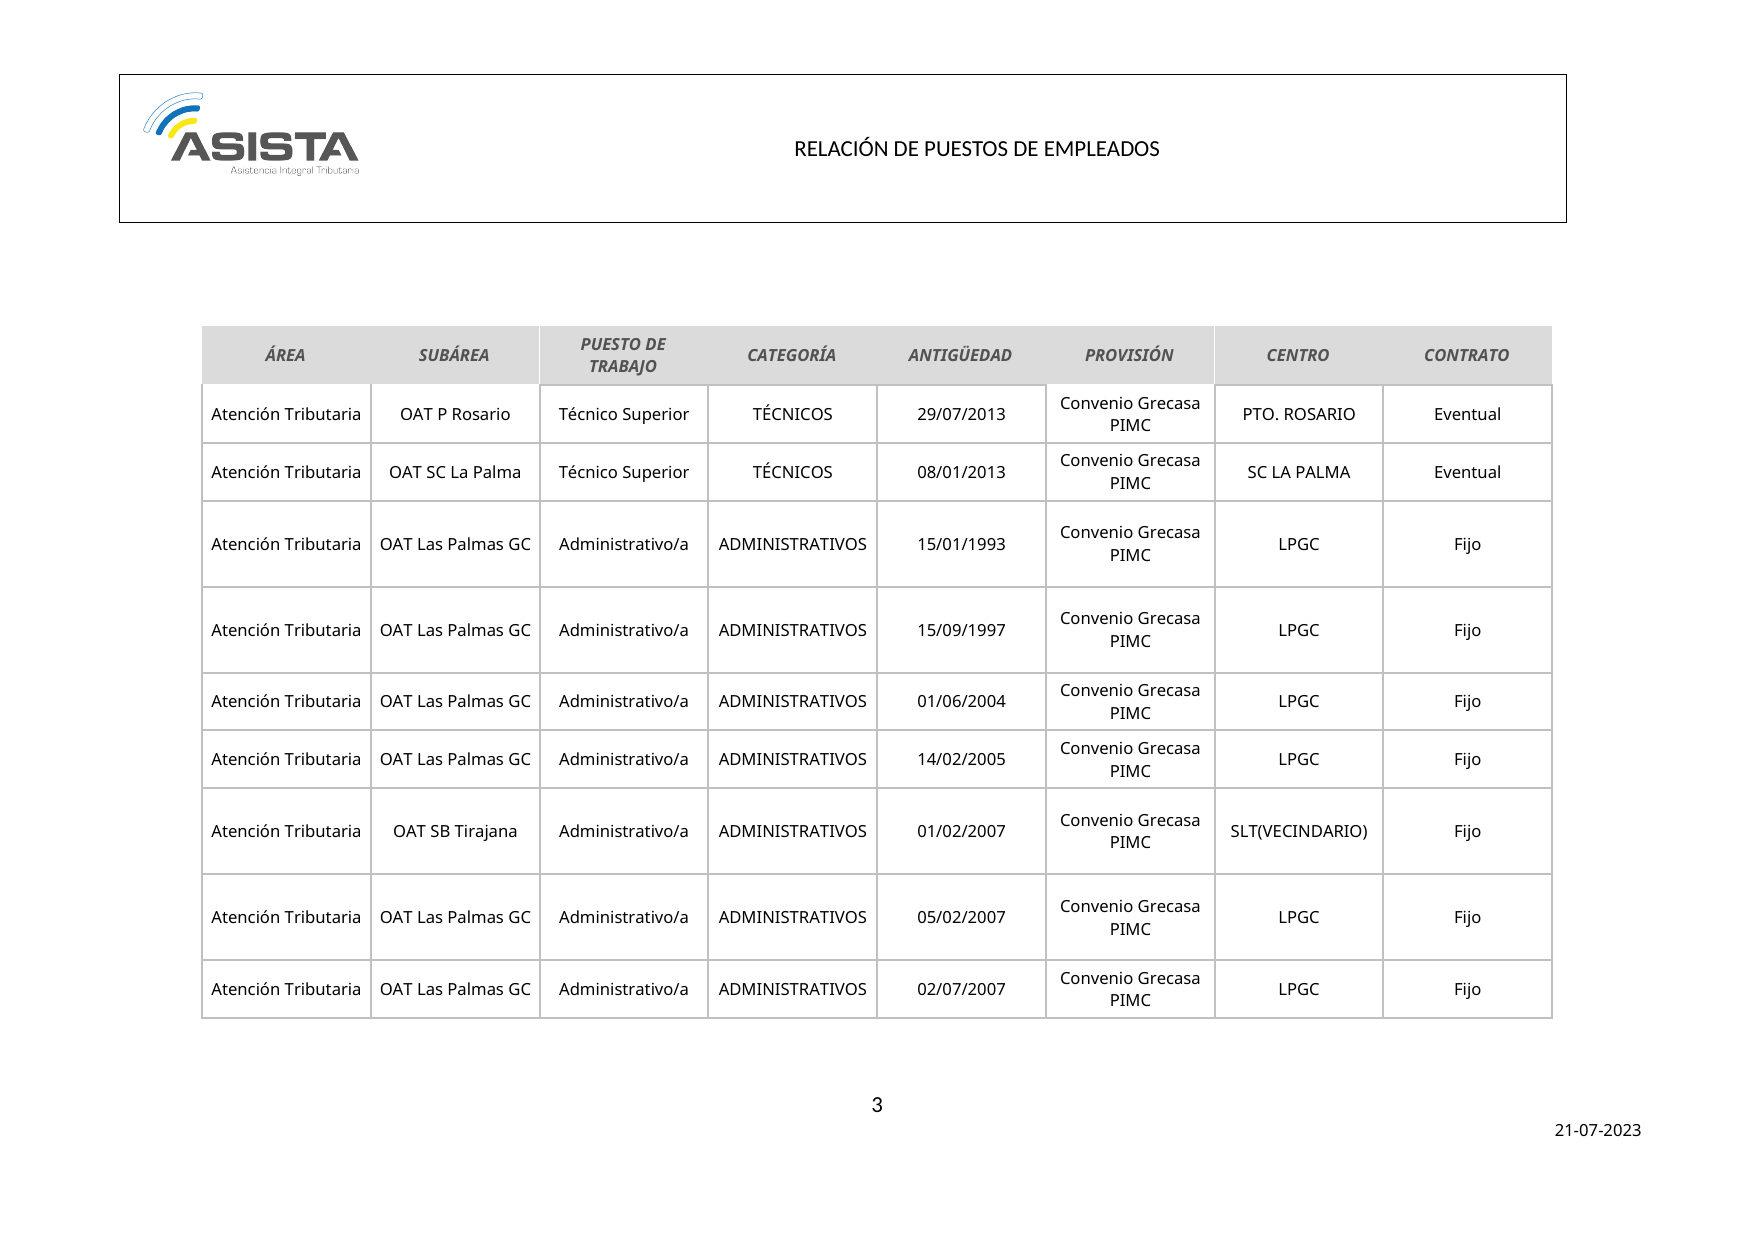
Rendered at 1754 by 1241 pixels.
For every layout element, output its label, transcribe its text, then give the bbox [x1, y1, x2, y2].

table_cell Fijo [1384, 674, 1551, 729]
table_cell Fijo [1384, 588, 1551, 672]
table_cell Administrativo/a [541, 875, 707, 959]
table_cell SLT(VECINDARIO) [1216, 789, 1382, 873]
table_cell ADMINISTRATIVOS [709, 731, 876, 787]
table_header ÁREA [202, 326, 371, 384]
table_cell OAT Las Palmas GC [372, 588, 539, 672]
table_cell TÉCNICOS [709, 444, 876, 500]
table_cell OAT SC La Palma [372, 444, 539, 500]
table_cell ADMINISTRATIVOS [709, 875, 876, 959]
table_cell LPGC [1216, 502, 1382, 586]
table_header CONTRATO [1383, 326, 1552, 384]
table_cell Administrativo/a [541, 961, 707, 1017]
table_cell 29/07/2013 [878, 386, 1045, 442]
table_cell Fijo [1384, 731, 1551, 787]
table_header CATEGORÍA [708, 326, 877, 384]
table_cell 08/01/2013 [878, 444, 1045, 500]
table_cell 02/07/2007 [878, 961, 1045, 1017]
table_cell Convenio Grecasa PIMC [1047, 789, 1214, 873]
table_cell Administrativo/a [541, 731, 707, 787]
table_cell OAT Las Palmas GC [372, 961, 539, 1017]
table_cell Convenio Grecasa PIMC [1047, 502, 1214, 586]
table_cell Administrativo/a [541, 674, 707, 729]
table_cell PTO. ROSARIO [1216, 386, 1382, 442]
table_header ANTIGÜEDAD [877, 326, 1046, 384]
table_cell Fijo [1384, 961, 1551, 1017]
table_cell Atención Tributaria [203, 588, 370, 672]
table_header CENTRO [1215, 326, 1383, 384]
table_cell Convenio Grecasa PIMC [1047, 961, 1214, 1017]
table_cell Administrativo/a [541, 588, 707, 672]
table_cell 15/01/1993 [878, 502, 1045, 586]
table_cell Convenio Grecasa PIMC [1047, 731, 1214, 787]
table_cell ADMINISTRATIVOS [709, 588, 876, 672]
table_cell Administrativo/a [541, 502, 707, 586]
table_cell Atención Tributaria [203, 502, 370, 586]
table_cell OAT P Rosario [372, 384, 539, 442]
table_cell Fijo [1384, 875, 1551, 959]
table_cell Eventual [1384, 444, 1551, 500]
table_cell Convenio Grecasa PIMC [1047, 875, 1214, 959]
table_cell SC LA PALMA [1216, 444, 1382, 500]
table_cell OAT Las Palmas GC [372, 502, 539, 586]
table_cell Administrativo/a [541, 789, 707, 873]
table_cell ADMINISTRATIVOS [709, 674, 876, 729]
table_cell ADMINISTRATIVOS [709, 502, 876, 586]
table_cell Atención Tributaria [203, 961, 370, 1017]
table_cell 01/02/2007 [878, 789, 1045, 873]
table_cell OAT SB Tirajana [372, 789, 539, 873]
table_cell Convenio Grecasa PIMC [1047, 444, 1214, 500]
table_cell Técnico Superior [541, 386, 707, 442]
table_header PROVISIÓN [1046, 326, 1214, 384]
table_cell OAT Las Palmas GC [372, 731, 539, 787]
table_cell Atención Tributaria [203, 444, 370, 500]
table_cell ADMINISTRATIVOS [709, 961, 876, 1017]
table_cell Atención Tributaria [203, 674, 370, 729]
table_cell ADMINISTRATIVOS [709, 789, 876, 873]
table_cell LPGC [1216, 731, 1382, 787]
table_cell Técnico Superior [541, 444, 707, 500]
table_cell LPGC [1216, 588, 1382, 672]
table_cell 01/06/2004 [878, 674, 1045, 729]
table_cell Convenio Grecasa PIMC [1047, 384, 1214, 442]
table_cell OAT Las Palmas GC [372, 875, 539, 959]
table_cell LPGC [1216, 961, 1382, 1017]
table_cell TÉCNICOS [709, 386, 876, 442]
table_cell OAT Las Palmas GC [372, 674, 539, 729]
table_cell Atención Tributaria [203, 384, 370, 442]
table_header SUBÁREA [371, 326, 539, 384]
table_cell Atención Tributaria [203, 789, 370, 873]
table_cell Fijo [1384, 789, 1551, 873]
table_cell Fijo [1384, 502, 1551, 586]
table_cell Convenio Grecasa PIMC [1047, 588, 1214, 672]
table_cell Atención Tributaria [203, 875, 370, 959]
table_cell Eventual [1384, 386, 1551, 442]
table_cell Convenio Grecasa PIMC [1047, 674, 1214, 729]
table_cell Atención Tributaria [203, 731, 370, 787]
table_header PUESTO DE TRABAJO [540, 326, 708, 384]
table_cell 15/09/1997 [878, 588, 1045, 672]
table_cell 05/02/2007 [878, 875, 1045, 959]
table_cell LPGC [1216, 875, 1382, 959]
table_cell LPGC [1216, 674, 1382, 729]
table_cell 14/02/2005 [878, 731, 1045, 787]
